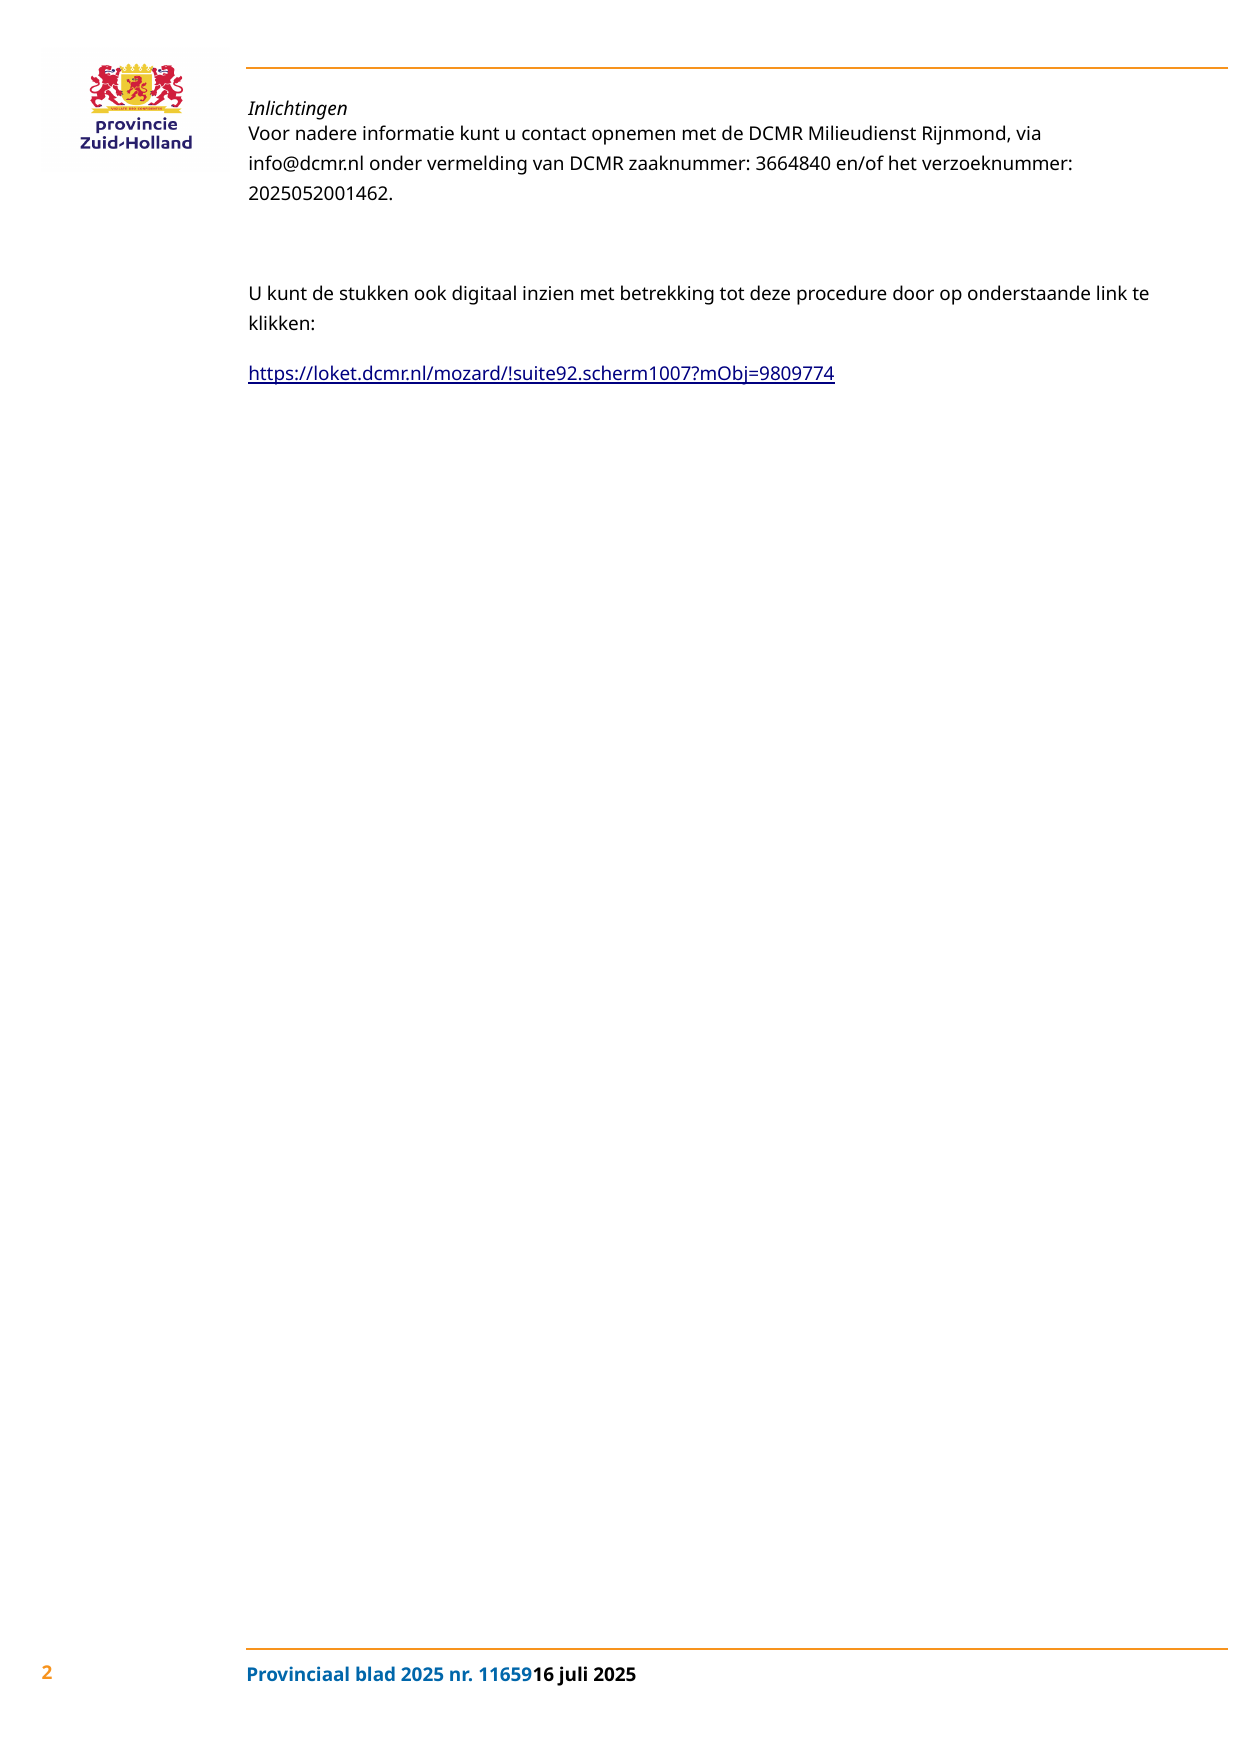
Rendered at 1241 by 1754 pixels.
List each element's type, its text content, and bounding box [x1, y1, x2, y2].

text Voor nadere informatie kunt u contact opnemen met de DCMR Milieudienst Rijnmond, via info@dcmr.nl onder vermelding van DCMR zaaknummer: 3664840 en/of het verzoeknummer: 2025052001462. [248, 121, 1152, 205]
text Inlichtingen [248, 95, 1152, 121]
picture [41, 47, 231, 172]
text U kunt de stukken ook digitaal inzien met betrekking tot deze procedure door op onderstaande link te klikken: [248, 281, 1152, 336]
text https://loket.dcmr.nl/mozard/!suite92.scherm1007?mObj=9809774 [248, 361, 1152, 386]
